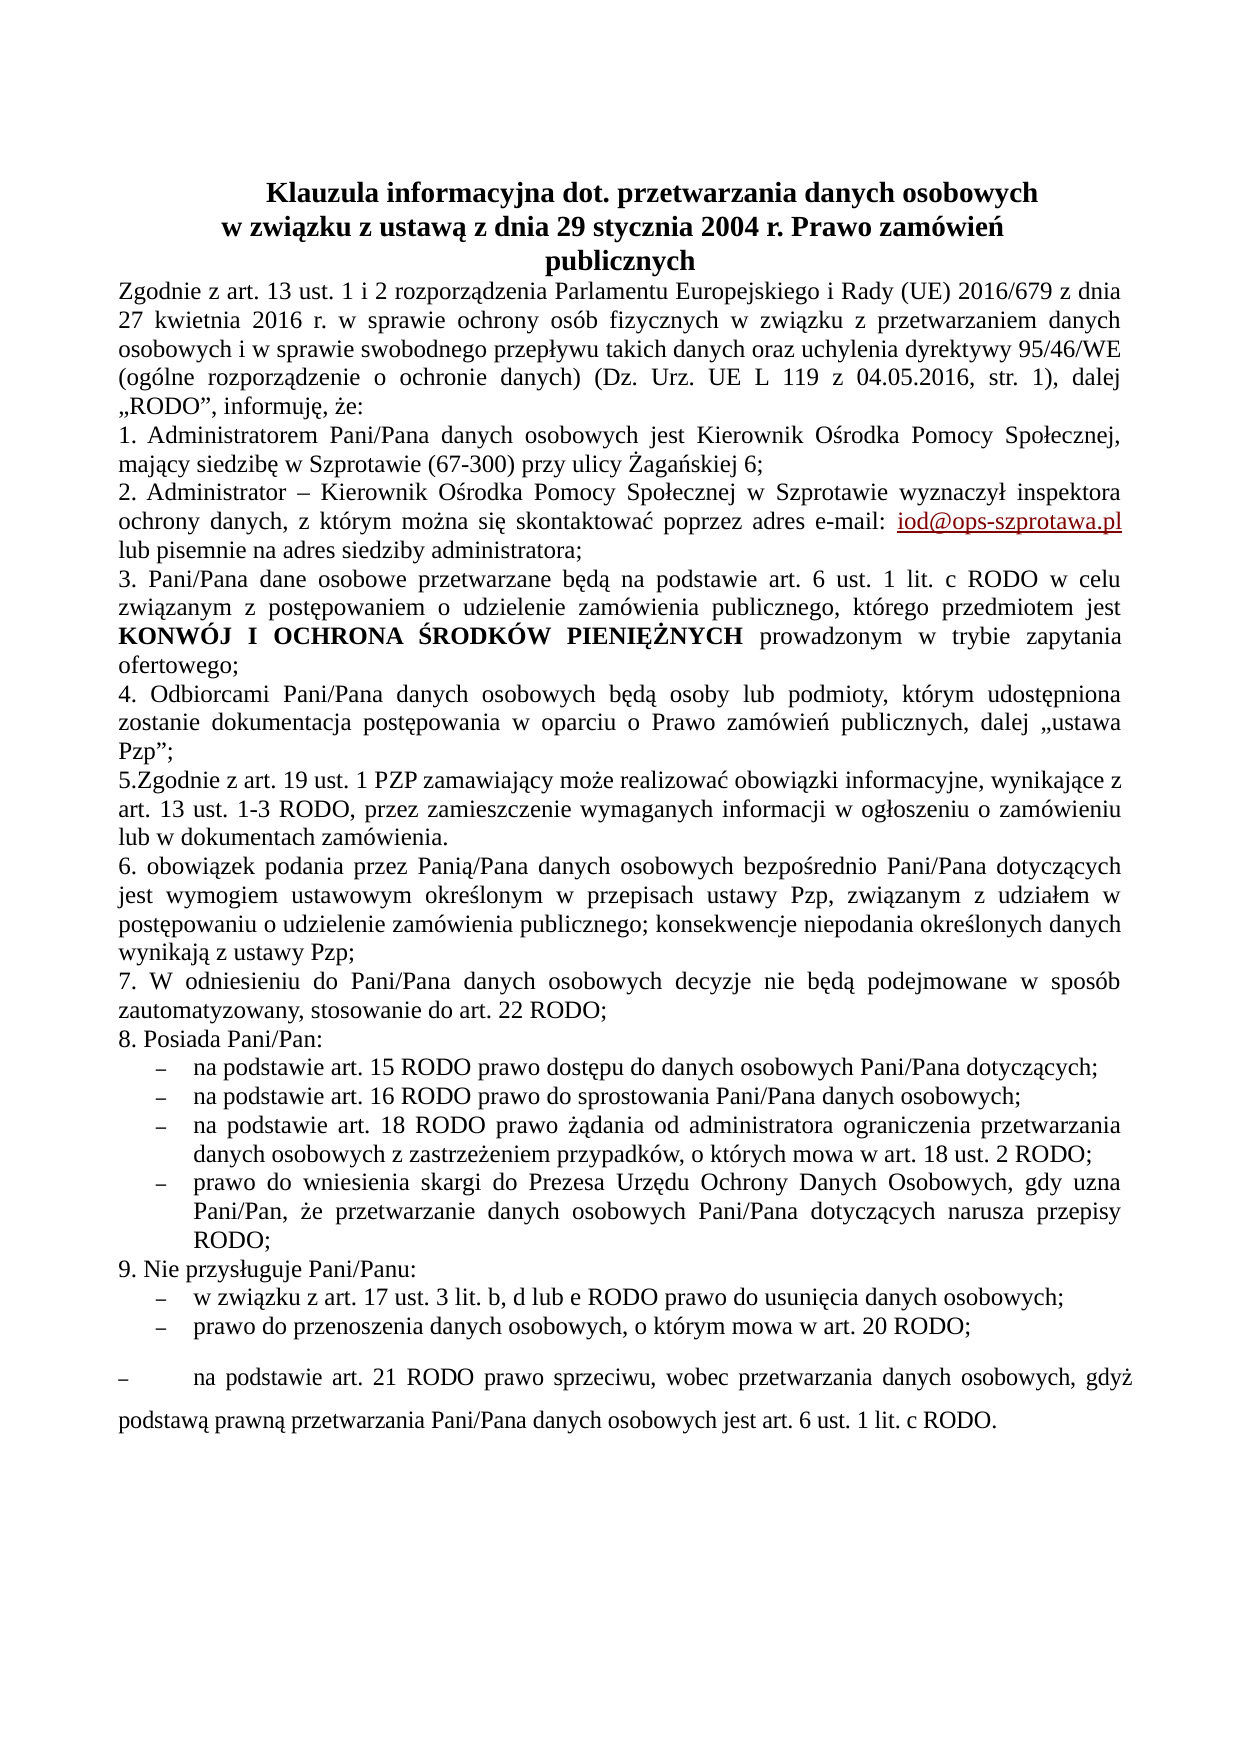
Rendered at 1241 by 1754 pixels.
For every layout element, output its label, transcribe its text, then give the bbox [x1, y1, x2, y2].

text 3. Pani/Pana dane osobowe przetwarzane będą na podstawie art. 6 ust. 1 lit. c RODO w celu związanym z postępowaniem o udzielenie zamówienia publicznego, którego przedmiotem jest KONWÓJ I OCHRONA ŚRODKÓW PIENIĘŻNYCH prowadzonym w trybie zapytania ofertowego; [118, 564, 1122, 679]
list na podstawie art. 21 RODO prawo sprzeciwu, wobec przetwarzania danych osobowych, gdyż podstawą prawną przetwarzania Pani/Pana danych osobowych jest art. 6 ust. 1 lit. c RODO. [118, 1362, 1133, 1434]
text 1. Administratorem Pani/Pana danych osobowych jest Kierownik Ośrodka Pomocy Społecznej, mający siedzibę w Szprotawie (67-300) przy ulicy Żagańskiej 6; [118, 420, 1122, 477]
text 6. obowiązek podania przez Panią/Pana danych osobowych bezpośrednio Pani/Pana dotyczących jest wymogiem ustawowym określonym w przepisach ustawy Pzp, związanym z udziałem w postępowaniu o udzielenie zamówienia publicznego; konsekwencje niepodania określonych danych wynikają z ustawy Pzp; [118, 851, 1122, 966]
list na podstawie art. 18 RODO prawo żądania od administratora ograniczenia przetwarzania danych osobowych z zastrzeżeniem przypadków, o których mowa w art. 18 ust. 2 RODO; [156, 1110, 1122, 1167]
text 5.Zgodnie z art. 19 ust. 1 PZP zamawiający może realizować obowiązki informacyjne, wynikające z art. 13 ust. 1-3 RODO, przez zamieszczenie wymaganych informacji w ogłoszeniu o zamówieniu lub w dokumentach zamówienia. [118, 765, 1122, 851]
text publicznych [118, 243, 1122, 276]
text Zgodnie z art. 13 ust. 1 i 2 rozporządzenia Parlamentu Europejskiego i Rady (UE) 2016/679 z dnia 27 kwietnia 2016 r. w sprawie ochrony osób fizycznych w związku z przetwarzaniem danych osobowych i w sprawie swobodnego przepływu takich danych oraz uchylenia dyrektywy 95/46/WE (ogólne rozporządzenie o ochronie danych) (Dz. Urz. UE L 119 z 04.05.2016, str. 1), dalej „RODO”, informuję, że: [118, 276, 1122, 420]
text Klauzula informacyjna dot. przetwarzania danych osobowych [118, 176, 1122, 209]
text 4. Odbiorcami Pani/Pana danych osobowych będą osoby lub podmioty, którym udostępniona zostanie dokumentacja postępowania w oparciu o Prawo zamówień publicznych, dalej „ustawa Pzp”; [118, 679, 1122, 765]
list na podstawie art. 16 RODO prawo do sprostowania Pani/Pana danych osobowych; [156, 1081, 1122, 1110]
list w związku z art. 17 ust. 3 lit. b, d lub e RODO prawo do usunięcia danych osobowych; [156, 1282, 1122, 1311]
text 8. Posiada Pani/Pan: [118, 1024, 1122, 1052]
list prawo do wniesienia skargi do Prezesa Urzędu Ochrony Danych Osobowych, gdy uzna Pani/Pan, że przetwarzanie danych osobowych Pani/Pana dotyczących narusza przepisy RODO; [156, 1167, 1122, 1254]
list prawo do przenoszenia danych osobowych, o którym mowa w art. 20 RODO; [156, 1311, 1122, 1340]
text 2. Administrator – Kierownik Ośrodka Pomocy Społecznej w Szprotawie wyznaczył inspektora ochrony danych, z którym można się skontaktować poprzez adres e-mail: iod@ops-szprotawa.pl lub pisemnie na adres siedziby administratora; [118, 477, 1122, 564]
text w związku z ustawą z dnia 29 stycznia 2004 r. Prawo zamówień [118, 209, 1122, 243]
text 7. W odniesieniu do Pani/Pana danych osobowych decyzje nie będą podejmowane w sposób zautomatyzowany, stosowanie do art. 22 RODO; [118, 966, 1122, 1024]
text 9. Nie przysługuje Pani/Panu: [118, 1254, 1122, 1282]
list na podstawie art. 15 RODO prawo dostępu do danych osobowych Pani/Pana dotyczących; [156, 1052, 1122, 1081]
